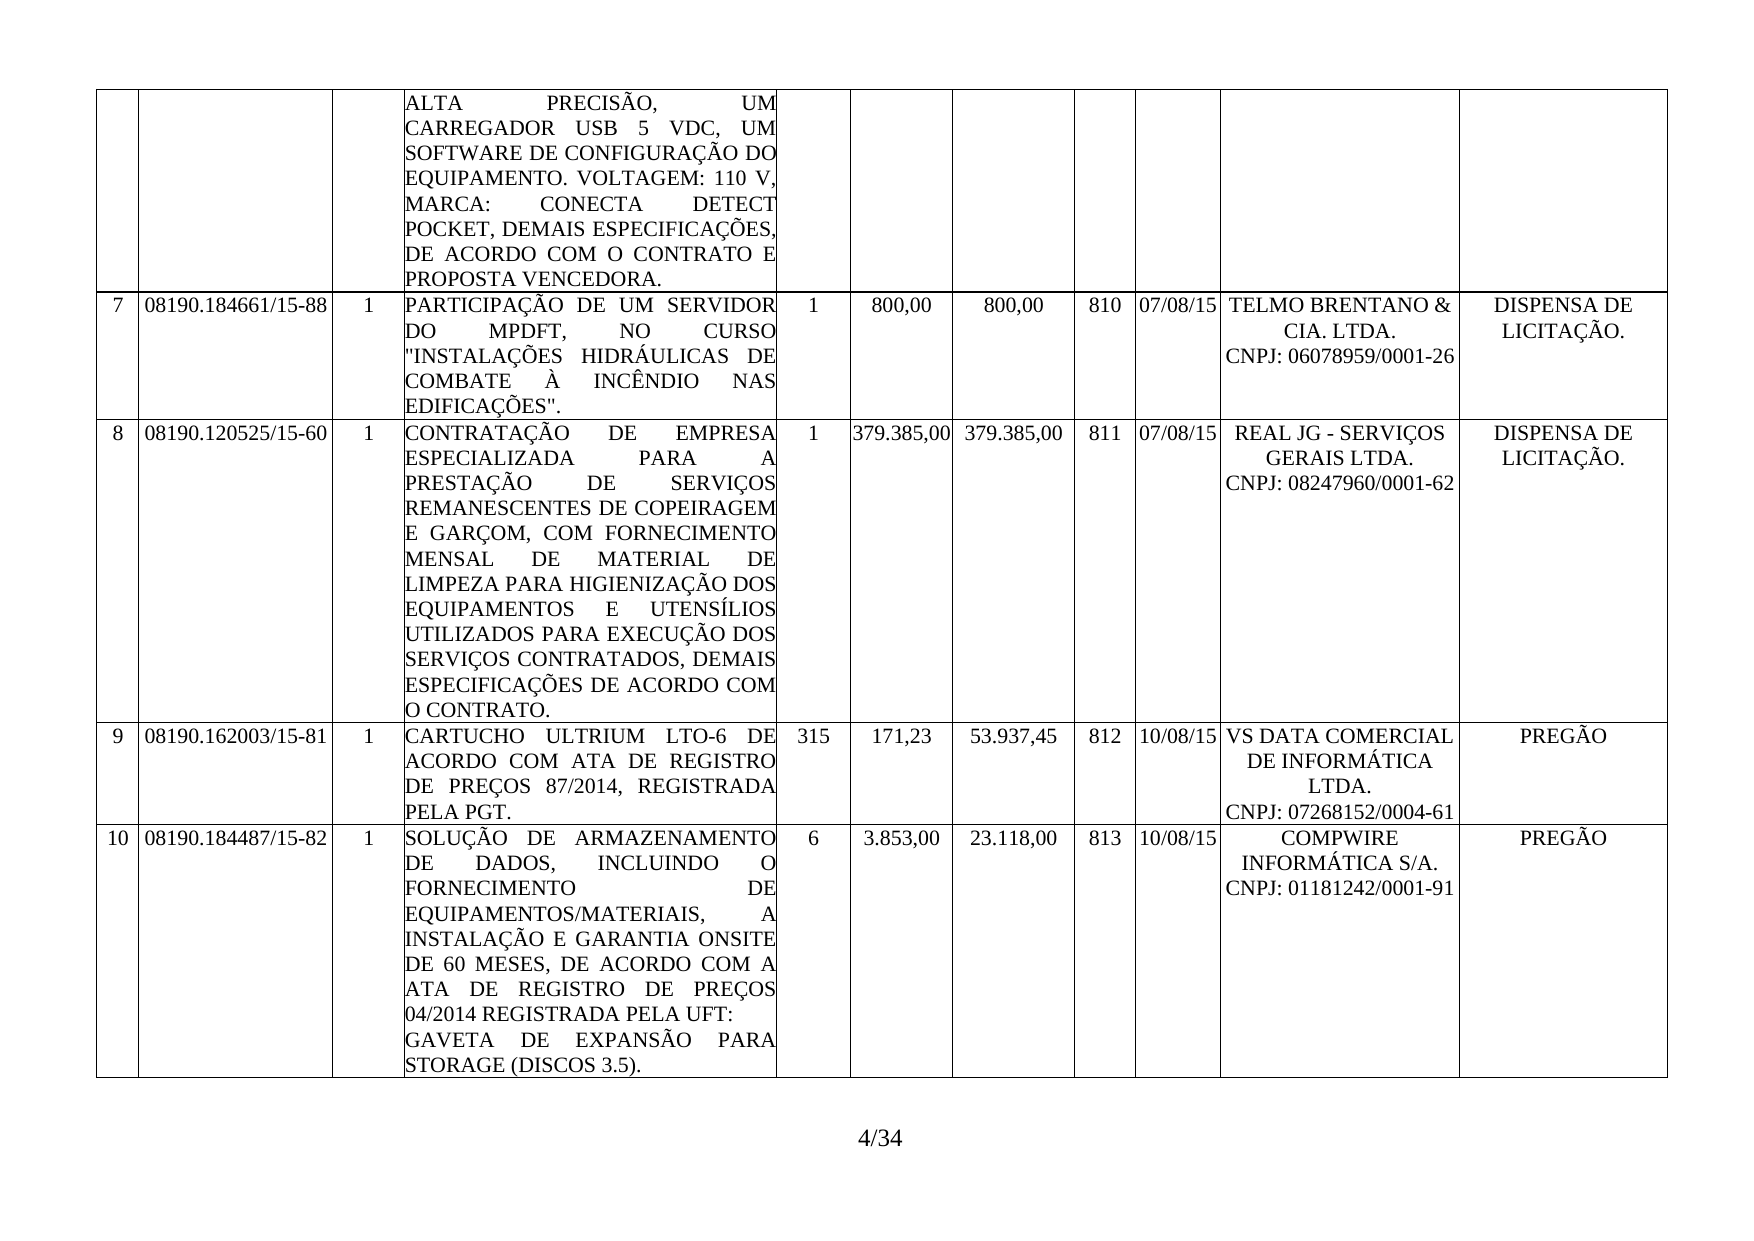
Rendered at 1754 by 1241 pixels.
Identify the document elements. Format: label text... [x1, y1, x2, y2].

table_cell 07/08/15 [1136, 420, 1220, 722]
table_cell 23.118,00 [953, 825, 1074, 1077]
table_cell CARTUCHO ULTRIUM LTO-6 DE ACORDO COM ATA DE REGISTRO DE PREÇOS 87/2014, REGISTRADA PELA PGT. [405, 723, 776, 824]
table_cell 812 [1075, 723, 1135, 824]
table_cell 1 [333, 293, 404, 418]
table_cell [1075, 90, 1135, 291]
table_cell ALTA PRECISÃO, UM CARREGADOR USB 5 VDC, UM SOFTWARE DE CONFIGURAÇÃO DO EQUIPAMENTO. VOLTAGEM: 110 V, MARCA: CONECTA DETECT POCKET, DEMAIS ESPECIFICAÇÕES, DE ACORDO COM O CONTRATO E PROPOSTA VENCEDORA. [405, 90, 776, 291]
table_cell DISPENSA DE LICITAÇÃO. [1460, 420, 1667, 722]
table_cell 08190.184661/15-88 [139, 293, 332, 418]
table_cell 1 [333, 420, 404, 722]
table_cell 7 [97, 293, 138, 418]
table_cell 08190.162003/15-81 [139, 723, 332, 824]
table_cell 810 [1075, 293, 1135, 418]
table_cell 9 [97, 723, 138, 824]
table_cell [97, 90, 138, 291]
table_cell 10/08/15 [1136, 825, 1220, 1077]
table_cell 1 [777, 420, 850, 722]
table_cell 379.385,00 [851, 420, 952, 722]
table_cell [777, 90, 850, 291]
table_cell 10 [97, 825, 138, 1077]
table_cell 379.385,00 [953, 420, 1074, 722]
table_cell PARTICIPAÇÃO DE UM SERVIDOR DO MPDFT, NO CURSO "INSTALAÇÕES HIDRÁULICAS DE COMBATE À INCÊNDIO NAS EDIFICAÇÕES". [405, 293, 776, 418]
table_cell 800,00 [953, 293, 1074, 418]
table_cell 813 [1075, 825, 1135, 1077]
table_cell 08190.120525/15-60 [139, 420, 332, 722]
table_cell COMPWIRE INFORMÁTICA S/A. CNPJ: 01181242/0001-91 [1221, 825, 1459, 1077]
table_cell 3.853,00 [851, 825, 952, 1077]
table_cell PREGÃO [1460, 723, 1667, 824]
table_cell 08190.184487/15-82 [139, 825, 332, 1077]
table_cell [1221, 90, 1459, 291]
table_cell [333, 90, 404, 291]
table_cell SOLUÇÃO DE ARMAZENAMENTO DE DADOS, INCLUINDO O FORNECIMENTO DE EQUIPAMENTOS/MATERIAIS, A INSTALAÇÃO E GARANTIA ONSITE DE 60 MESES, DE ACORDO COM A ATA DE REGISTRO DE PREÇOS 04/2014 REGISTRADA PELA UFT: GAVETA DE EXPANSÃO PARA STORAGE (DISCOS 3.5). [405, 825, 776, 1077]
table_cell TELMO BRENTANO & CIA. LTDA. CNPJ: 06078959/0001-26 [1221, 293, 1459, 418]
table_cell 811 [1075, 420, 1135, 722]
table_cell PREGÃO [1460, 825, 1667, 1077]
table_cell [1460, 90, 1667, 291]
table_cell [953, 90, 1074, 291]
table_cell 8 [97, 420, 138, 722]
table_cell 6 [777, 825, 850, 1077]
table_cell 1 [777, 293, 850, 418]
table_cell 315 [777, 723, 850, 824]
table_cell 07/08/15 [1136, 293, 1220, 418]
table_cell CONTRATAÇÃO DE EMPRESA ESPECIALIZADA PARA A PRESTAÇÃO DE SERVIÇOS REMANESCENTES DE COPEIRAGEM E GARÇOM, COM FORNECIMENTO MENSAL DE MATERIAL DE LIMPEZA PARA HIGIENIZAÇÃO DOS EQUIPAMENTOS E UTENSÍLIOS UTILIZADOS PARA EXECUÇÃO DOS SERVIÇOS CONTRATADOS, DEMAIS ESPECIFICAÇÕES DE ACORDO COM O CONTRATO. [405, 420, 776, 722]
table_cell 10/08/15 [1136, 723, 1220, 824]
table_cell REAL JG - SERVIÇOS GERAIS LTDA. CNPJ: 08247960/0001-62 [1221, 420, 1459, 722]
table_cell DISPENSA DE LICITAÇÃO. [1460, 293, 1667, 418]
table_cell VS DATA COMERCIAL DE INFORMÁTICA LTDA. CNPJ: 07268152/0004-61 [1221, 723, 1459, 824]
table_cell 171,23 [851, 723, 952, 824]
table_cell 800,00 [851, 293, 952, 418]
table_cell 1 [333, 825, 404, 1077]
table_cell [851, 90, 952, 291]
table_cell 53.937,45 [953, 723, 1074, 824]
table_cell 1 [333, 723, 404, 824]
table_cell [139, 90, 332, 291]
table_cell [1136, 90, 1220, 291]
